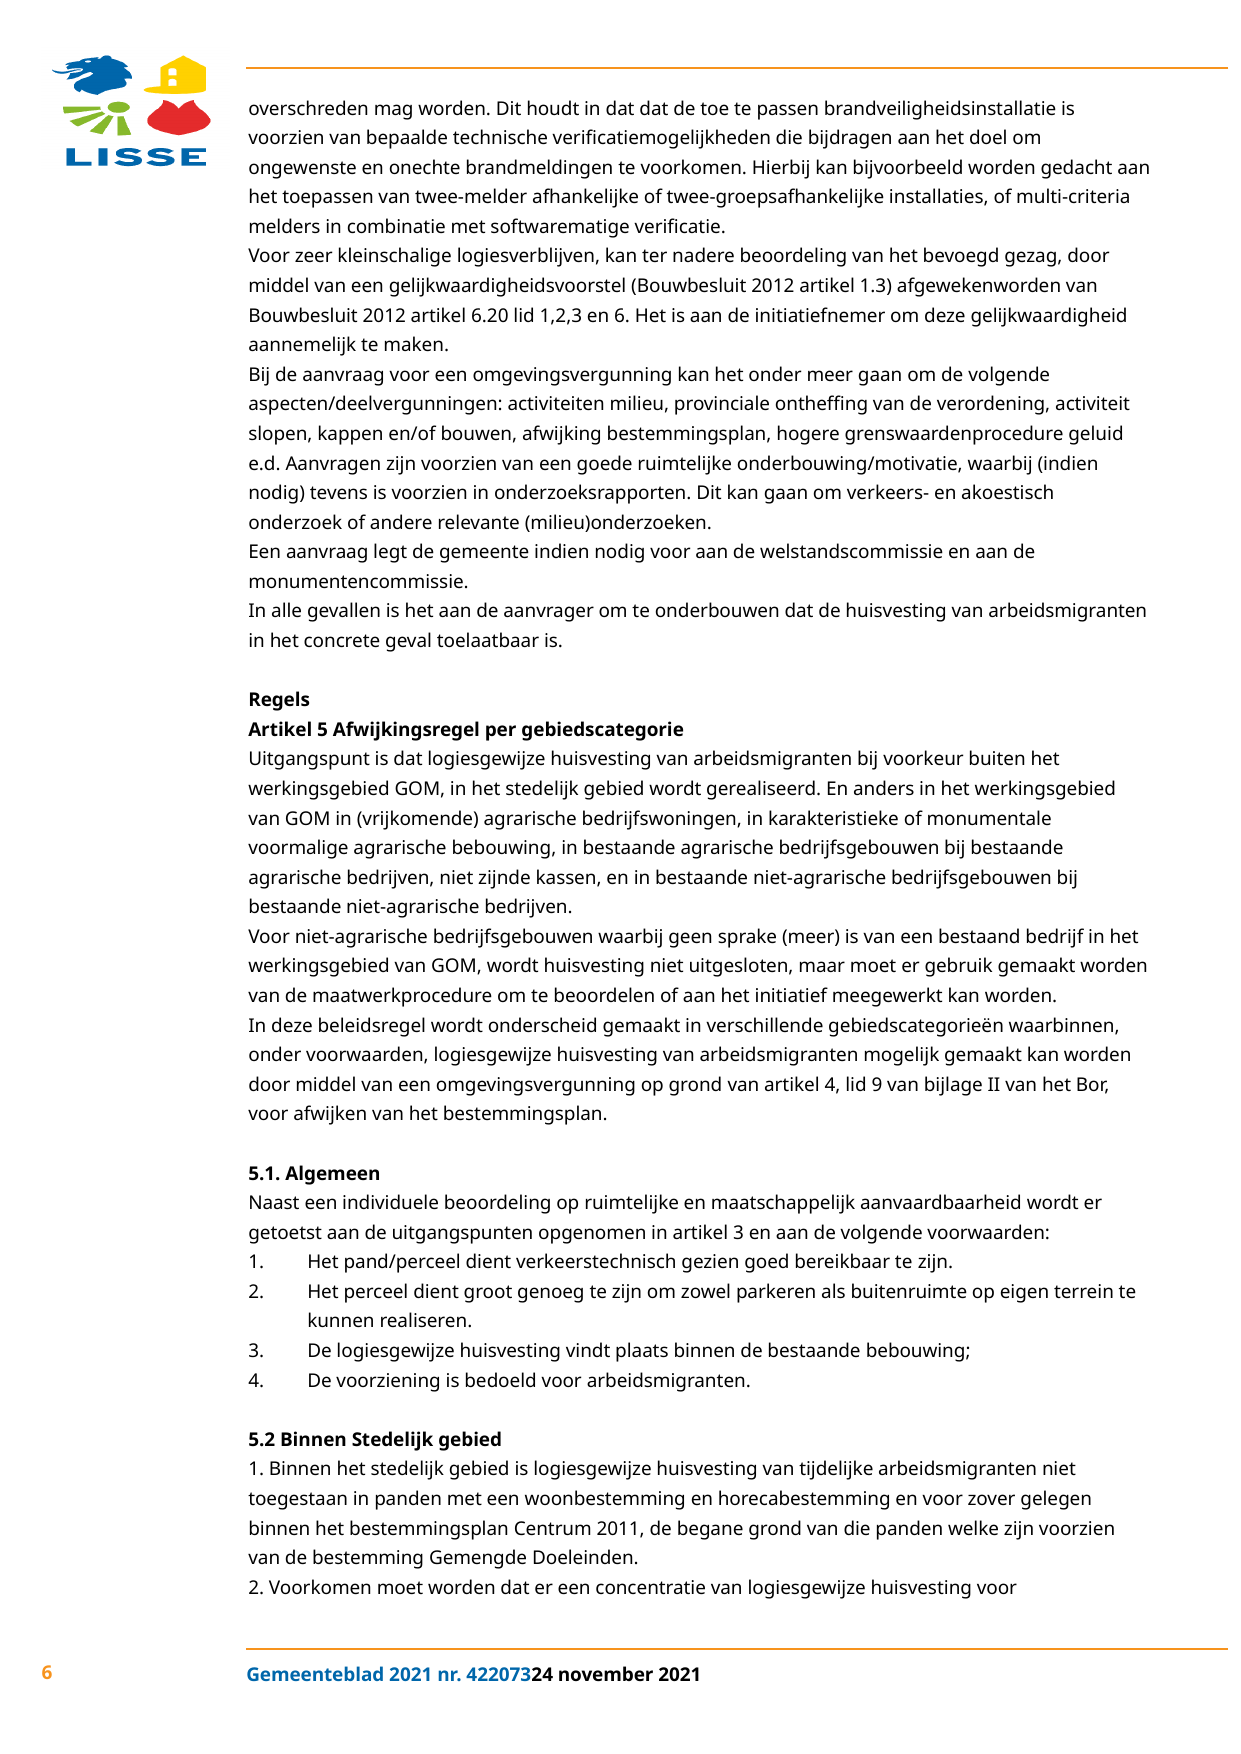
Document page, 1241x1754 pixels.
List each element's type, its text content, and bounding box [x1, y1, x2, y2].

text Regels [248, 686, 1152, 712]
list De voorziening is bedoeld voor arbeidsmigranten. [248, 1367, 1152, 1393]
list Het pand/perceel dient verkeerstechnisch gezien goed bereikbaar te zijn. [248, 1248, 1152, 1274]
text 5.2 Binnen Stedelijk gebied [248, 1426, 1152, 1452]
text Voor niet-agrarische bedrijfsgebouwen waarbij geen sprake (meer) is van een bestaand bedrijf in het werkingsgebied van GOM, wordt huisvesting niet uitgesloten, maar moet er gebruik gemaakt worden van de maatwerkprocedure om te beoordelen of aan het initiatief meegewerkt kan worden. [248, 923, 1152, 1008]
picture [41, 47, 231, 172]
list De logiesgewijze huisvesting vindt plaats binnen de bestaande bebouwing; [248, 1337, 1152, 1363]
text Een aanvraag legt de gemeente indien nodig voor aan de welstandscommissie en aan de monumentencommissie. [248, 538, 1152, 594]
text 5.1. Algemeen [248, 1160, 1152, 1186]
text Naast een individuele beoordeling op ruimtelijke en maatschappelijk aanvaardbaarheid wordt er getoetst aan de uitgangspunten opgenomen in artikel 3 en aan de volgende voorwaarden: [248, 1189, 1152, 1245]
text In alle gevallen is het aan de aanvrager om te onderbouwen dat de huisvesting van arbeidsmigranten in het concrete geval toelaatbaar is. [248, 598, 1152, 653]
text Voor zeer kleinschalige logiesverblijven, kan ter nadere beoordeling van het bevoegd gezag, door middel van een gelijkwaardigheidsvoorstel (Bouwbesluit 2012 artikel 1.3) afgewekenworden van Bouwbesluit 2012 artikel 6.20 lid 1,2,3 en 6. Het is aan de initiatiefnemer om deze gelijkwaardigheid aannemelijk te maken. [248, 243, 1152, 357]
text 1. Binnen het stedelijk gebied is logiesgewijze huisvesting van tijdelijke arbeidsmigranten niet toegestaan in panden met een woonbestemming en horecabestemming en voor zover gelegen binnen het bestemmingsplan Centrum 2011, de begane grond van die panden welke zijn voorzien van de bestemming Gemengde Doeleinden. [248, 1456, 1152, 1570]
list Het perceel dient groot genoeg te zijn om zowel parkeren als buitenruimte op eigen terrein te kunnen realiseren. [248, 1278, 1152, 1333]
text In deze beleidsregel wordt onderscheid gemaakt in verschillende gebiedscategorieën waarbinnen, onder voorwaarden, logiesgewijze huisvesting van arbeidsmigranten mogelijk gemaakt kan worden door middel van een omgevingsvergunning op grond van artikel 4, lid 9 van bijlage II van het Bor, voor afwijken van het bestemmingsplan. [248, 1012, 1152, 1126]
text Bij de aanvraag voor een omgevingsvergunning kan het onder meer gaan om de volgende aspecten/deelvergunningen: activiteiten milieu, provinciale ontheffing van de verordening, activiteit slopen, kappen en/of bouwen, afwijking bestemmingsplan, hogere grenswaardenprocedure geluid e.d. Aanvragen zijn voorzien van een goede ruimtelijke onderbouwing/motivatie, waarbij (indien nodig) tevens is voorzien in onderzoeksrapporten. Dit kan gaan om verkeers- en akoestisch onderzoek of andere relevante (milieu)onderzoeken. [248, 361, 1152, 535]
text 2. Voorkomen moet worden dat er een concentratie van logiesgewijze huisvesting voor [248, 1574, 1152, 1600]
text overschreden mag worden. Dit houdt in dat dat de toe te passen brandveiligheidsinstallatie is voorzien van bepaalde technische verificatiemogelijkheden die bijdragen aan het doel om ongewenste en onechte brandmeldingen te voorkomen. Hierbij kan bijvoorbeeld worden gedacht aan het toepassen van twee-melder afhankelijke of twee-groepsafhankelijke installaties, of multi-criteria melders in combinatie met softwarematige verificatie. [248, 95, 1152, 239]
text Uitgangspunt is dat logiesgewijze huisvesting van arbeidsmigranten bij voorkeur buiten het werkingsgebied GOM, in het stedelijk gebied wordt gerealiseerd. En anders in het werkingsgebied van GOM in (vrijkomende) agrarische bedrijfswoningen, in karakteristieke of monumentale voormalige agrarische bebouwing, in bestaande agrarische bedrijfsgebouwen bij bestaande agrarische bedrijven, niet zijnde kassen, en in bestaande niet-agrarische bedrijfsgebouwen bij bestaande niet-agrarische bedrijven. [248, 746, 1152, 919]
text Artikel 5 Afwijkingsregel per gebiedscategorie [248, 716, 1152, 742]
